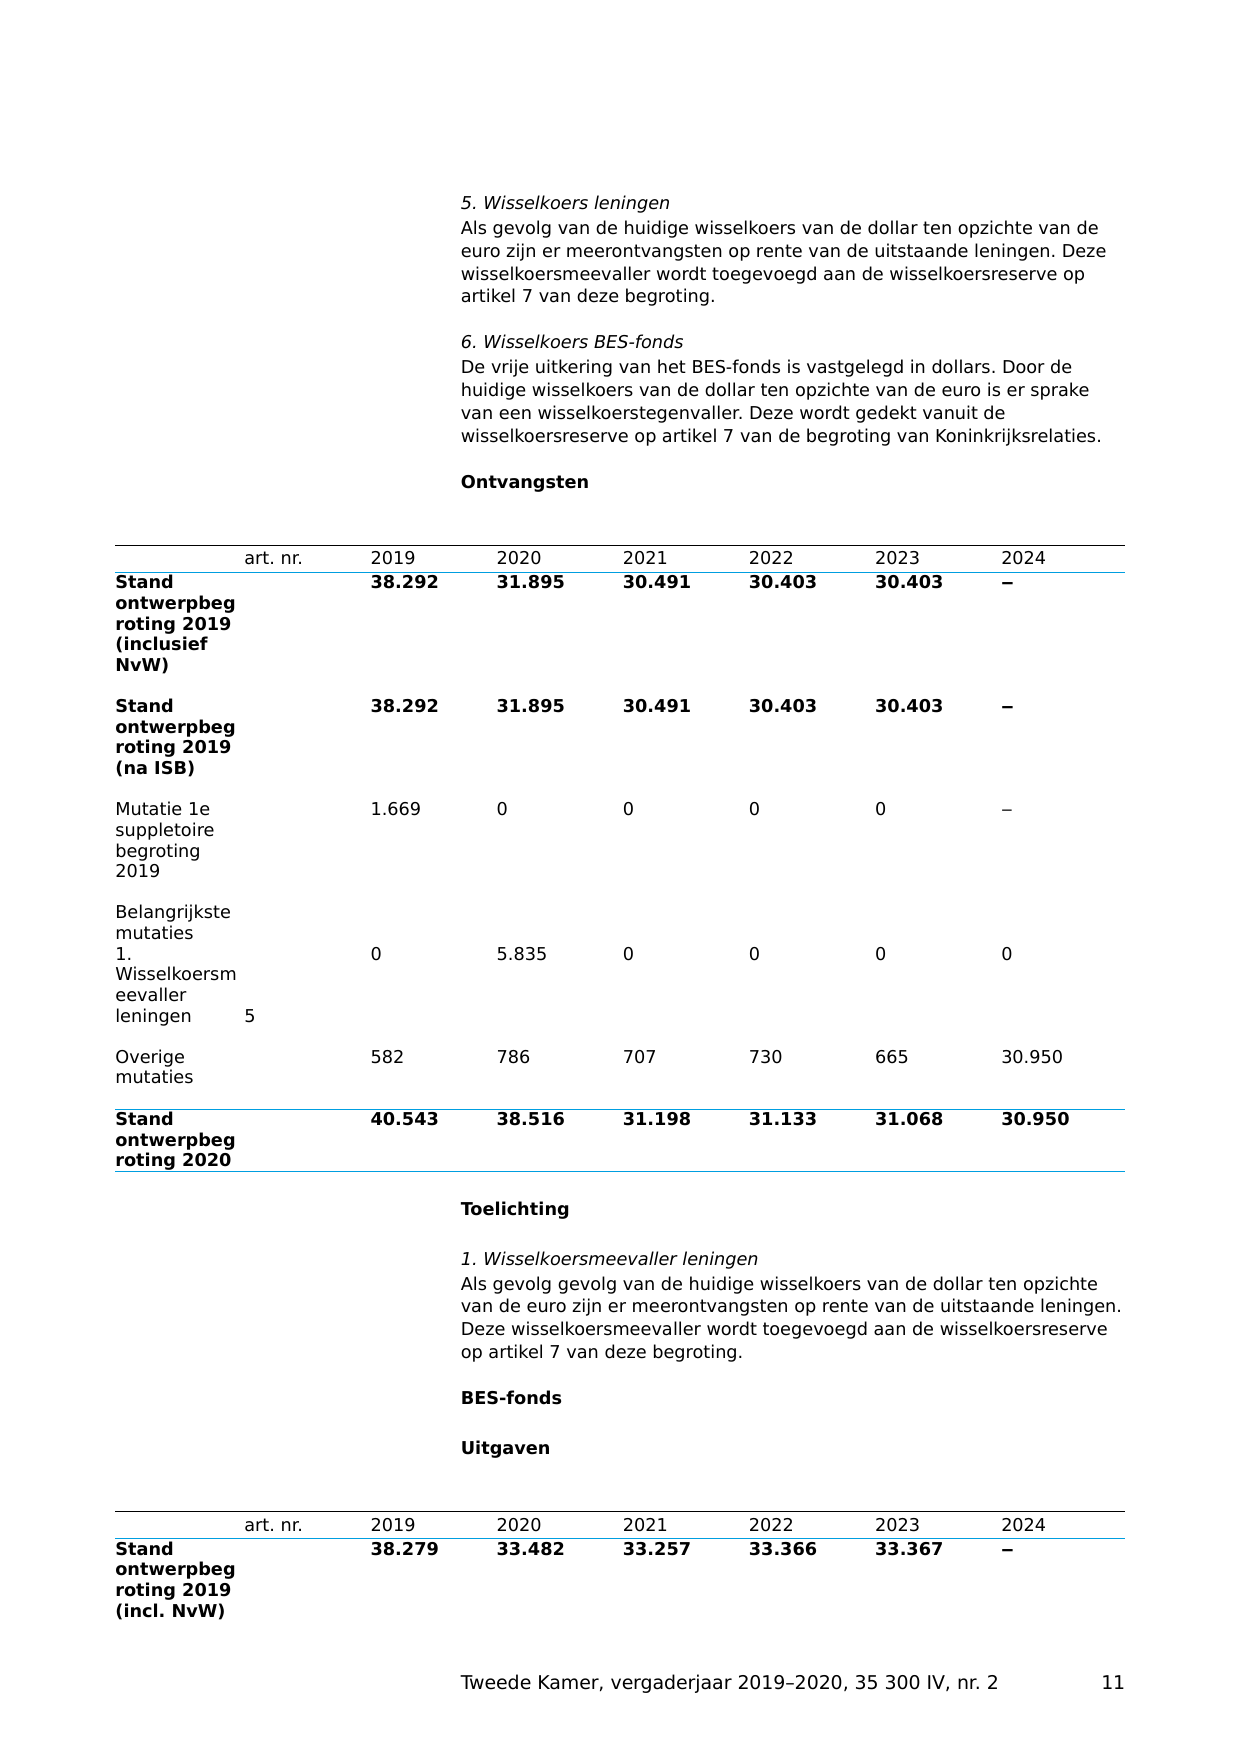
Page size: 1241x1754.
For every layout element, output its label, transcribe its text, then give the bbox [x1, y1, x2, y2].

table_cell 5.835 [494, 944, 620, 1026]
table_cell 30.403 [746, 573, 872, 676]
table_cell ‒ [998, 573, 1125, 676]
table_cell [494, 676, 620, 696]
table_cell [241, 903, 367, 944]
table_cell [494, 779, 620, 799]
text Toelichting [461, 1197, 1125, 1219]
table_cell Mutatie 1e suppletoire begroting 2019 [115, 799, 241, 882]
table_cell [241, 696, 367, 779]
table_cell Overige mutaties [115, 1047, 241, 1088]
table_cell 2019 [368, 1512, 493, 1538]
table_cell 38.292 [368, 573, 493, 676]
table_cell [494, 1088, 620, 1109]
table_cell [115, 676, 241, 696]
table_cell [872, 882, 998, 902]
table_cell 665 [872, 1047, 998, 1088]
table_cell 31.198 [620, 1110, 746, 1171]
table_cell [368, 676, 493, 696]
table_cell [620, 1088, 746, 1109]
text De vrije uitkering van het BES-fonds is vastgelegd in dollars. Door de huidige wisselkoers van de dollar ten opzichte van de euro is er sprake van een wisselkoerstegenvaller. Deze wordt gedekt vanuit de wisselkoersreserve op artikel 7 van de begroting van Koninkrijksrelaties. [461, 355, 1125, 447]
table_cell [620, 1026, 746, 1047]
table_cell [241, 1110, 367, 1171]
table_header Tabel 4 Opbouw uitgaven (bedragen x € 1.000) [115, 1486, 1125, 1511]
table_cell Belangrijkste mutaties [115, 903, 241, 944]
table_cell 0 [746, 944, 872, 1026]
table_cell 0 [746, 799, 872, 882]
table_cell [998, 676, 1125, 696]
table_cell 30.403 [746, 696, 872, 779]
table_cell 31.133 [746, 1110, 872, 1171]
table_cell [746, 882, 872, 902]
table_cell 707 [620, 1047, 746, 1088]
table_cell [998, 1026, 1125, 1047]
table_cell ‒ [998, 799, 1125, 882]
table_cell 1. Wisselkoersmeevaller leningen [115, 944, 241, 1026]
table_cell Stand ontwerpbegroting 2019 (incl. NvW) [115, 1539, 241, 1621]
table_cell 30.403 [872, 573, 998, 676]
table_cell [620, 882, 746, 902]
table_cell 5 [241, 944, 367, 1026]
table_cell 31.895 [494, 696, 620, 779]
table_cell [746, 779, 872, 799]
table_cell 33.482 [494, 1539, 620, 1621]
table_header Tabel 3 Opbouw ontvangsten (bedragen x € 1.000) [115, 520, 1125, 545]
table_cell [241, 779, 367, 799]
table_cell [368, 903, 493, 944]
table_cell [872, 676, 998, 696]
table_cell 38.292 [368, 696, 493, 779]
table_cell 0 [620, 944, 746, 1026]
table_cell ‒ [998, 1539, 1125, 1621]
table_cell [241, 1047, 367, 1088]
table_cell 33.367 [872, 1539, 998, 1621]
table_cell 2021 [620, 546, 746, 572]
table_cell 31.068 [872, 1110, 998, 1171]
table_cell [115, 546, 241, 572]
table_cell Stand ontwerpbegroting 2019 (na ISB) [115, 696, 241, 779]
table_cell 33.257 [620, 1539, 746, 1621]
table_cell 30.950 [998, 1047, 1125, 1088]
table_cell 730 [746, 1047, 872, 1088]
table_cell [872, 903, 998, 944]
table_cell [872, 1088, 998, 1109]
text 1. Wisselkoersmeevaller leningen [461, 1247, 1125, 1269]
table_cell [998, 779, 1125, 799]
table_cell 38.279 [368, 1539, 493, 1621]
table_cell [241, 882, 367, 902]
table_cell 0 [494, 799, 620, 882]
table_cell [494, 903, 620, 944]
text Uitgaven [461, 1436, 1125, 1459]
table_cell [746, 1026, 872, 1047]
table_cell 2024 [998, 1512, 1125, 1538]
table_cell [872, 779, 998, 799]
table_cell [115, 1026, 241, 1047]
table_cell [494, 1026, 620, 1047]
table_cell [368, 1088, 493, 1109]
table_cell [115, 1512, 241, 1538]
table_cell 33.366 [746, 1539, 872, 1621]
table_cell 2019 [368, 546, 493, 572]
table_cell 30.950 [998, 1110, 1125, 1171]
text 5. Wisselkoers leningen [461, 191, 1125, 214]
table_cell [115, 779, 241, 799]
table_cell Stand ontwerpbegroting 2019 (inclusief NvW) [115, 573, 241, 676]
table_cell [241, 573, 367, 676]
text Als gevolg van de huidige wisselkoers van de dollar ten opzichte van de euro zijn er meerontvangsten op rente van de uitstaande leningen. Deze wisselkoersmeevaller wordt toegevoegd aan de wisselkoersreserve op artikel 7 van deze begroting. [461, 216, 1125, 307]
table_cell 2023 [872, 546, 998, 572]
table_cell ‒ [998, 696, 1125, 779]
table_cell [746, 676, 872, 696]
table_cell [620, 903, 746, 944]
table_cell [998, 903, 1125, 944]
table_cell [998, 882, 1125, 902]
text BES-fonds [461, 1386, 1125, 1409]
text Als gevolg gevolg van de huidige wisselkoers van de dollar ten opzichte van de euro zijn er meerontvangsten op rente van de uitstaande leningen. Deze wisselkoersmeevaller wordt toegevoegd aan de wisselkoersreserve op artikel 7 van deze begroting. [461, 1272, 1125, 1363]
table_cell 0 [872, 799, 998, 882]
table_cell 30.491 [620, 696, 746, 779]
table_cell [872, 1026, 998, 1047]
table_cell Stand ontwerpbegroting 2020 [115, 1110, 241, 1171]
table_cell [115, 1088, 241, 1109]
table_cell 38.516 [494, 1110, 620, 1171]
table_cell art. nr. [241, 1512, 367, 1538]
table_cell 0 [998, 944, 1125, 1026]
table_cell 2024 [998, 546, 1125, 572]
table_cell [494, 882, 620, 902]
table_cell 1.669 [368, 799, 493, 882]
table_cell [368, 1026, 493, 1047]
table_cell [241, 1539, 367, 1621]
table_cell art. nr. [241, 546, 367, 572]
table_cell 2020 [494, 546, 620, 572]
table_cell 2022 [746, 546, 872, 572]
table_cell 0 [368, 944, 493, 1026]
table_cell [998, 1088, 1125, 1109]
table_cell 40.543 [368, 1110, 493, 1171]
table_cell 2021 [620, 1512, 746, 1538]
table_cell 30.403 [872, 696, 998, 779]
table_cell [368, 779, 493, 799]
table_cell 31.895 [494, 573, 620, 676]
table_cell 0 [620, 799, 746, 882]
table_cell [241, 799, 367, 882]
table_cell 2020 [494, 1512, 620, 1538]
table_cell 2023 [872, 1512, 998, 1538]
text Ontvangsten [461, 470, 1125, 493]
table_cell 2022 [746, 1512, 872, 1538]
table_cell [241, 676, 367, 696]
table_cell [241, 1026, 367, 1047]
table_cell 30.491 [620, 573, 746, 676]
table_cell 786 [494, 1047, 620, 1088]
table_cell 582 [368, 1047, 493, 1088]
text 6. Wisselkoers BES-fonds [461, 330, 1125, 353]
table_cell [241, 1088, 367, 1109]
table_cell [620, 676, 746, 696]
table_cell [620, 779, 746, 799]
table_cell [115, 882, 241, 902]
table_cell [368, 882, 493, 902]
table_cell [746, 1088, 872, 1109]
table_cell [746, 903, 872, 944]
table_cell 0 [872, 944, 998, 1026]
